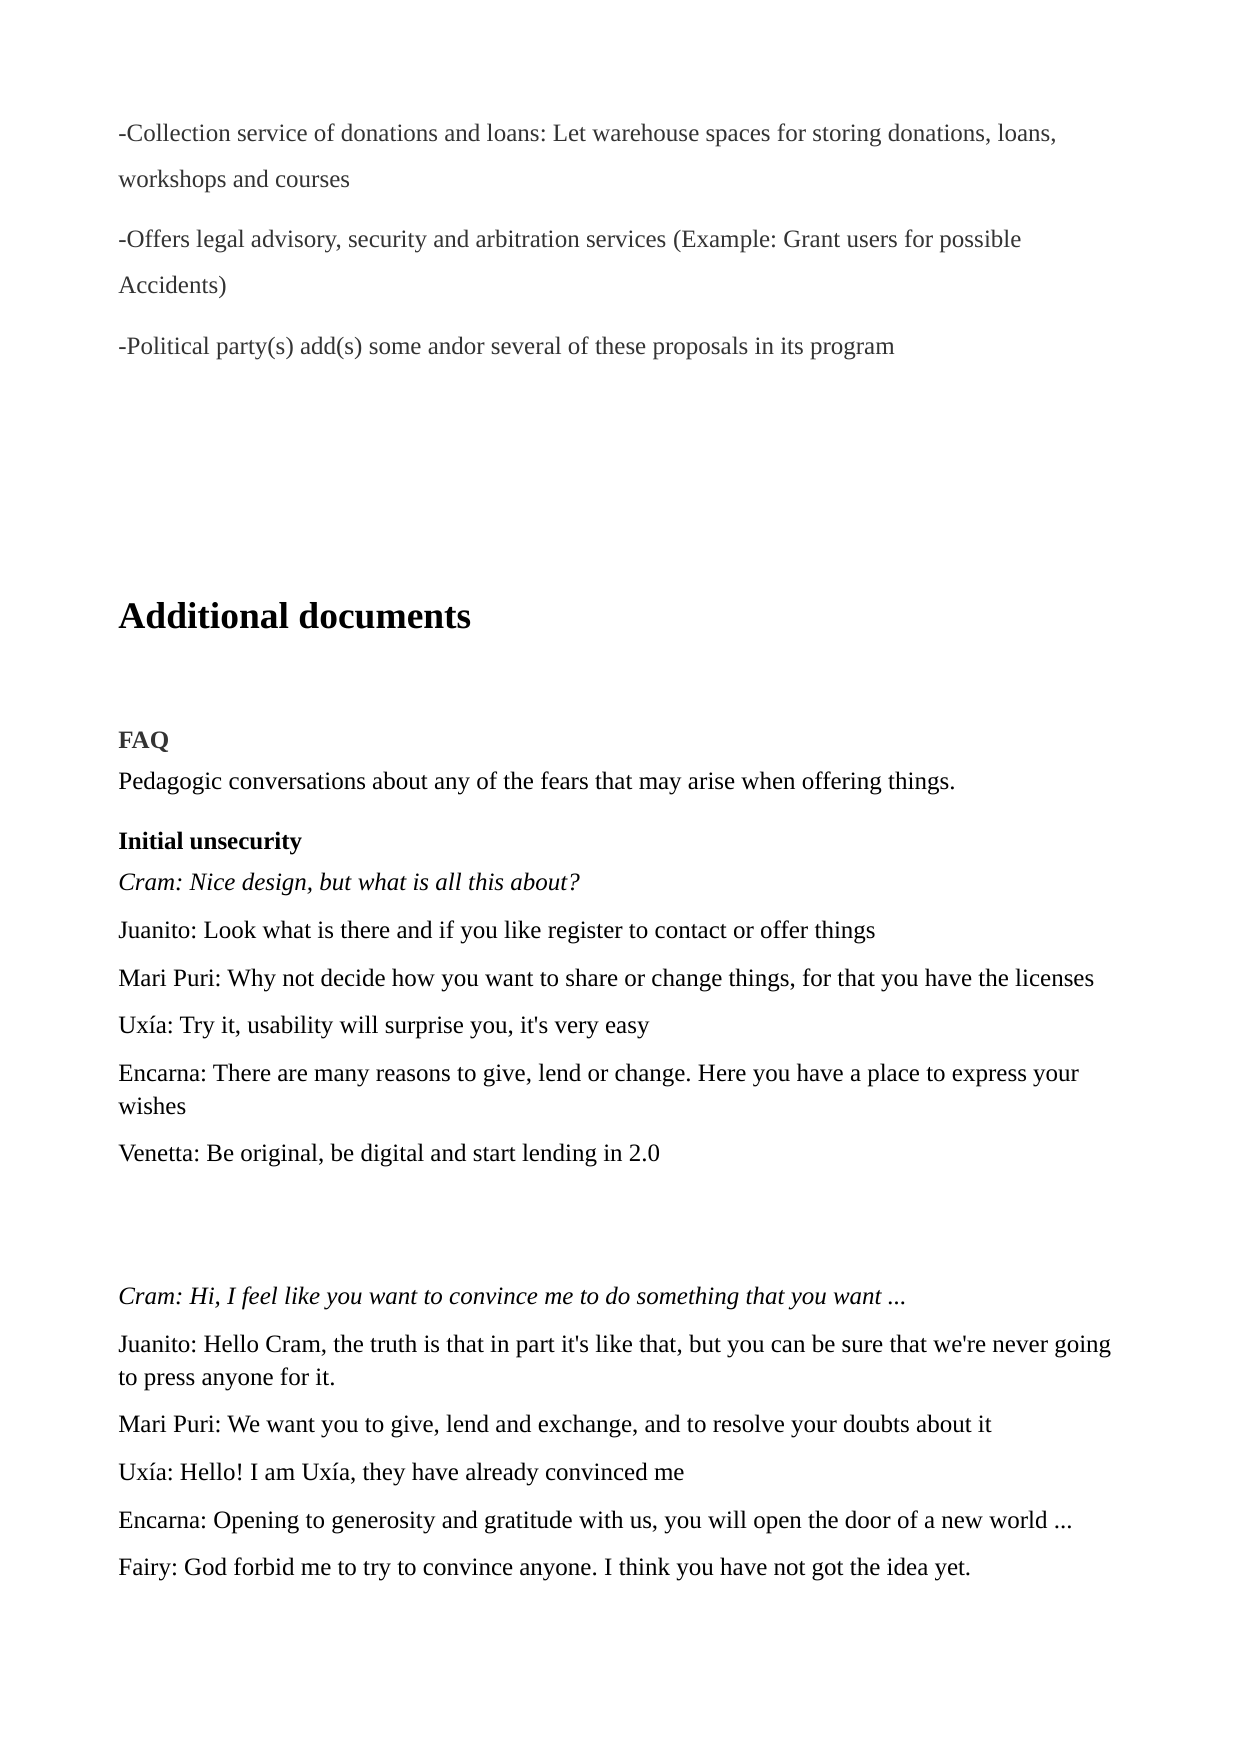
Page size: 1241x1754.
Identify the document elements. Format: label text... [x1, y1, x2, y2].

text -Political party(s) add(s) some andor several of these proposals in its program [118, 331, 1122, 360]
text Uxía: Hello! I am Uxía, they have already convinced me 🙂 [118, 1457, 1122, 1486]
text Pedagogic conversations about any of the fears that may arise when offering things. [118, 766, 1122, 795]
subtitle FAQ [118, 725, 1122, 753]
subtitle Additional documents [118, 594, 1122, 637]
text Mari Puri: Why not decide how you want to share or change things, for that you have the licenses [118, 963, 1122, 991]
subtitle Initial unsecurity [118, 826, 1122, 855]
text Mari Puri: We want you to give, lend and exchange, and to resolve your doubts about it [118, 1409, 1122, 1438]
text Encarna: Opening to generosity and gratitude with us, you will open the door of a new world ... [118, 1505, 1122, 1533]
text -Collection service of donations and loans: Let warehouse spaces for storing donations, loans, workshops and courses [118, 118, 1122, 193]
text Venetta: Be original, be digital and start lending in 2.0 [118, 1138, 1122, 1167]
text Cram: Nice design, but what is all this about? [118, 867, 1122, 896]
text Juanito: Look what is there and if you like register to contact or offer things [118, 915, 1122, 944]
text Uxía: Try it, usability will surprise you, it's very easy [118, 1010, 1122, 1039]
text Encarna: There are many reasons to give, lend or change. Here you have a place to express your wishes [118, 1058, 1122, 1119]
text Fairy: God forbid me to try to convince anyone. I think you have not got the idea yet. [118, 1552, 1122, 1581]
text -Offers legal advisory, security and arbitration services (Example: Grant users for possible Accidents) [118, 224, 1122, 299]
text Juanito: Hello Cram, the truth is that in part it's like that, but you can be sure that we're never going to press anyone for it. [118, 1329, 1122, 1391]
text Cram: Hi, I feel like you want to convince me to do something that you want ... [118, 1281, 1122, 1310]
